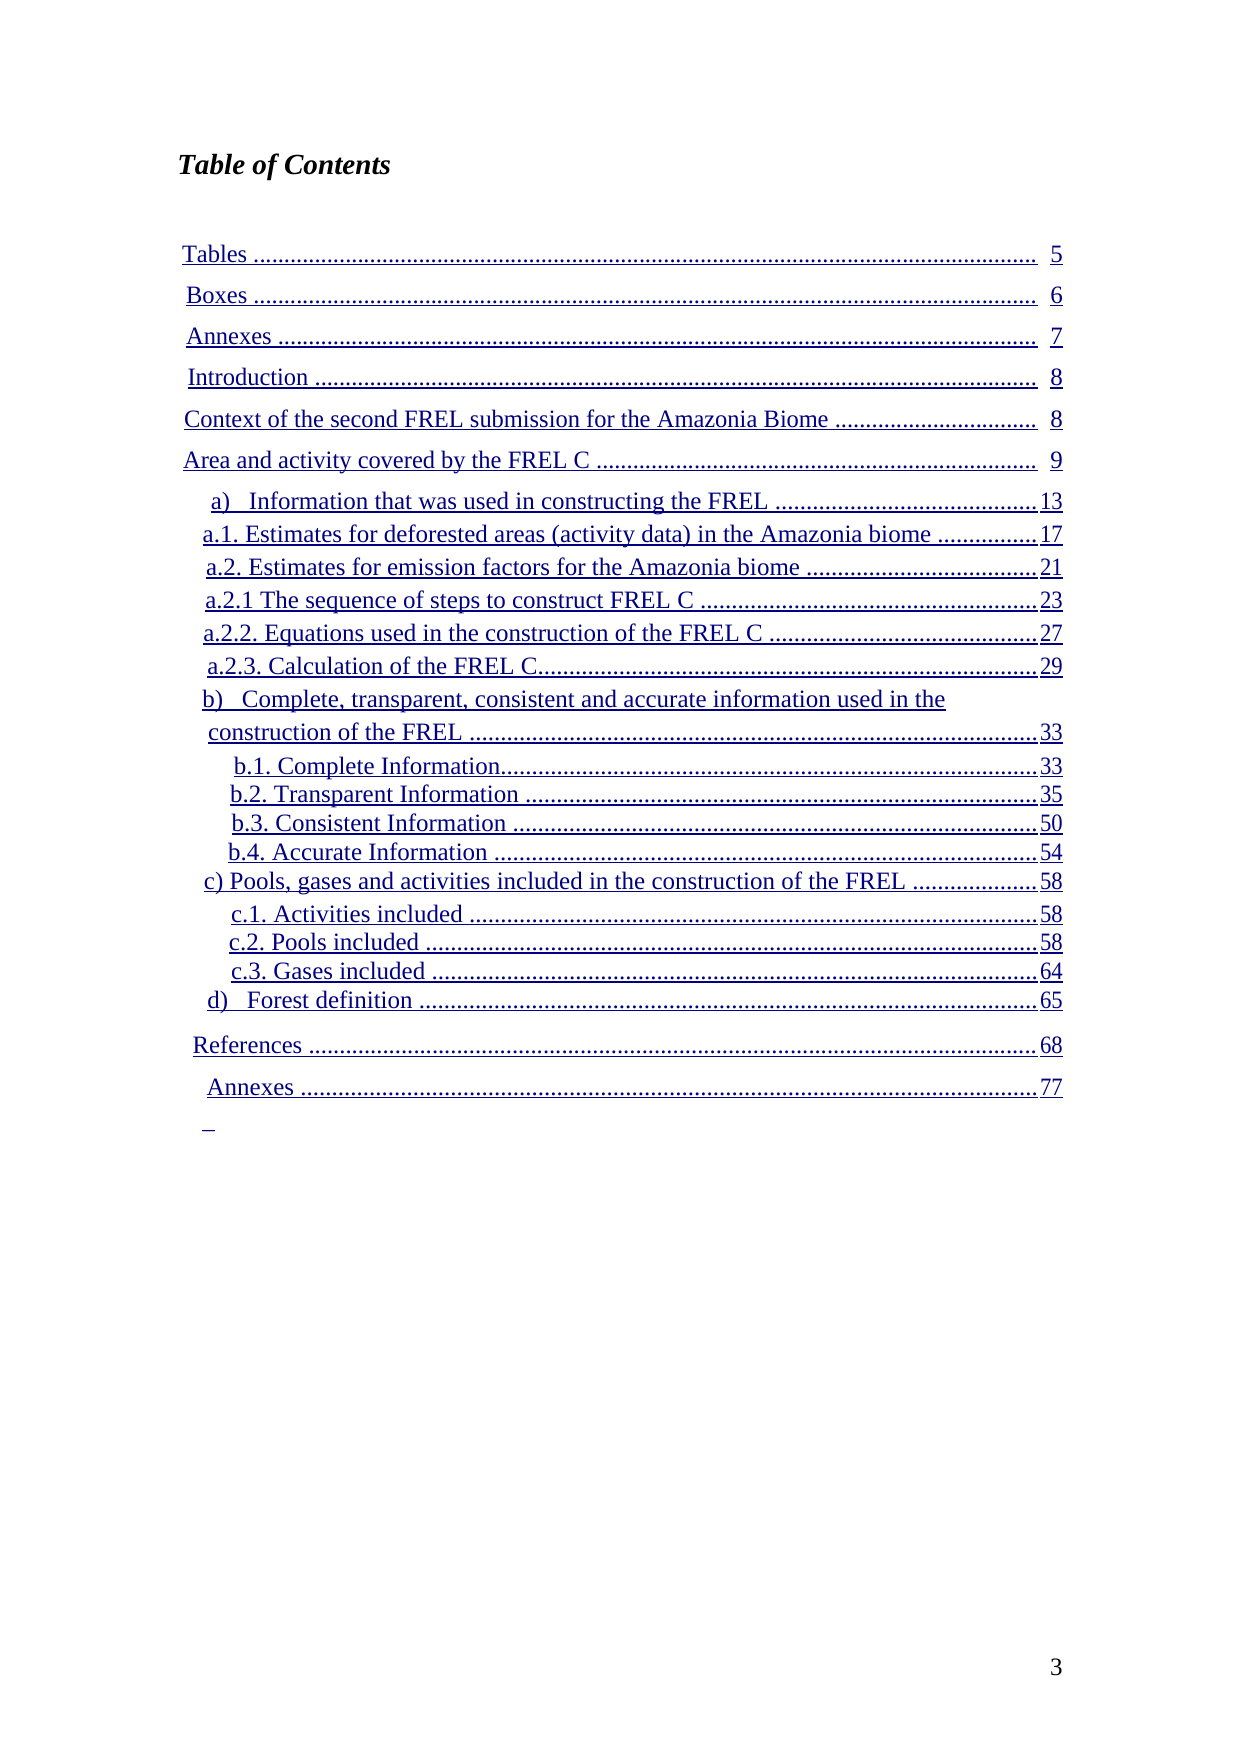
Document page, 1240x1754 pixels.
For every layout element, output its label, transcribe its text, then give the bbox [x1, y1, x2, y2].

table_cell c) Pools, gases and activities included in the construction of the FREL .................... [177, 866, 1037, 894]
table_cell a) Information that was used in constructing the FREL .......................................... [177, 474, 1037, 515]
table_cell 35 [1038, 780, 1062, 808]
table_header Tables ................................................................................................................................ [177, 239, 1037, 267]
table_cell a.2.1 The sequence of steps to construct FREL C ...................................................... [177, 581, 1037, 614]
text 3 [1050, 1652, 1089, 1680]
table_cell Annexes ...................................................................................................................... [177, 1059, 1037, 1101]
text Table of Contents [177, 147, 1089, 180]
table_cell 27 [1038, 614, 1062, 647]
table_cell 64 [1038, 956, 1062, 985]
table_cell _ [177, 1101, 1037, 1133]
table_cell 58 [1038, 895, 1062, 927]
table_cell 77 [1038, 1059, 1062, 1101]
table_cell construction of the FREL ........................................................................................... [177, 713, 1037, 746]
table_cell References ...................................................................................................................... [177, 1014, 1037, 1059]
table_cell 33 [1038, 713, 1062, 746]
table_cell Area and activity covered by the FREL C ........................................................................ [177, 433, 1037, 474]
table_cell 58 [1038, 866, 1062, 894]
table_cell 33 [1038, 746, 1062, 779]
table_cell 54 [1038, 837, 1062, 866]
table_cell Context of the second FREL submission for the Amazonia Biome ................................. [177, 391, 1037, 432]
table_cell 8 [1038, 391, 1062, 432]
table_cell 13 [1038, 474, 1062, 515]
table_cell a.1. Estimates for deforested areas (activity data) in the Amazonia biome ................ [177, 515, 1037, 548]
table_cell 29 [1038, 647, 1062, 680]
table_cell b.2. Transparent Information .................................................................................. [177, 780, 1037, 808]
table_cell 8 [1038, 350, 1062, 391]
table_cell 7 [1038, 309, 1062, 350]
table_cell c.1. Activities included ........................................................................................... [177, 895, 1037, 927]
table_cell [1038, 680, 1062, 713]
table_cell Annexes ............................................................................................................................ [177, 309, 1037, 350]
table_cell d) Forest definition ................................................................................................... [177, 985, 1037, 1014]
table_cell 6 [1038, 268, 1062, 309]
table_cell b.1. Complete Information...................................................................................... [177, 746, 1037, 779]
table_cell c.3. Gases included ................................................................................................. [177, 956, 1037, 985]
table_cell c.2. Pools included .................................................................................................. [177, 928, 1037, 956]
table_cell 21 [1038, 548, 1062, 581]
table_cell 68 [1038, 1014, 1062, 1059]
table_cell 17 [1038, 515, 1062, 548]
table_cell 9 [1038, 433, 1062, 474]
table_header 5 [1038, 239, 1062, 267]
table_cell 65 [1038, 985, 1062, 1014]
table_cell 58 [1038, 928, 1062, 956]
table_cell Introduction ...................................................................................................................... [177, 350, 1037, 391]
table_cell b.3. Consistent Information .................................................................................... [177, 808, 1037, 837]
table_cell b) Complete, transparent, consistent and accurate information used in the [177, 680, 1037, 713]
table_cell 50 [1038, 808, 1062, 837]
table_cell a.2.2. Equations used in the construction of the FREL C ........................................... [177, 614, 1037, 647]
table_cell 23 [1038, 581, 1062, 614]
table_cell b.4. Accurate Information ....................................................................................... [177, 837, 1037, 866]
table_cell a.2.3. Calculation of the FREL C................................................................................ [177, 647, 1037, 680]
table_cell Boxes ................................................................................................................................ [177, 268, 1037, 309]
table_cell [1038, 1101, 1062, 1133]
table_cell a.2. Estimates for emission factors for the Amazonia biome ..................................... [177, 548, 1037, 581]
